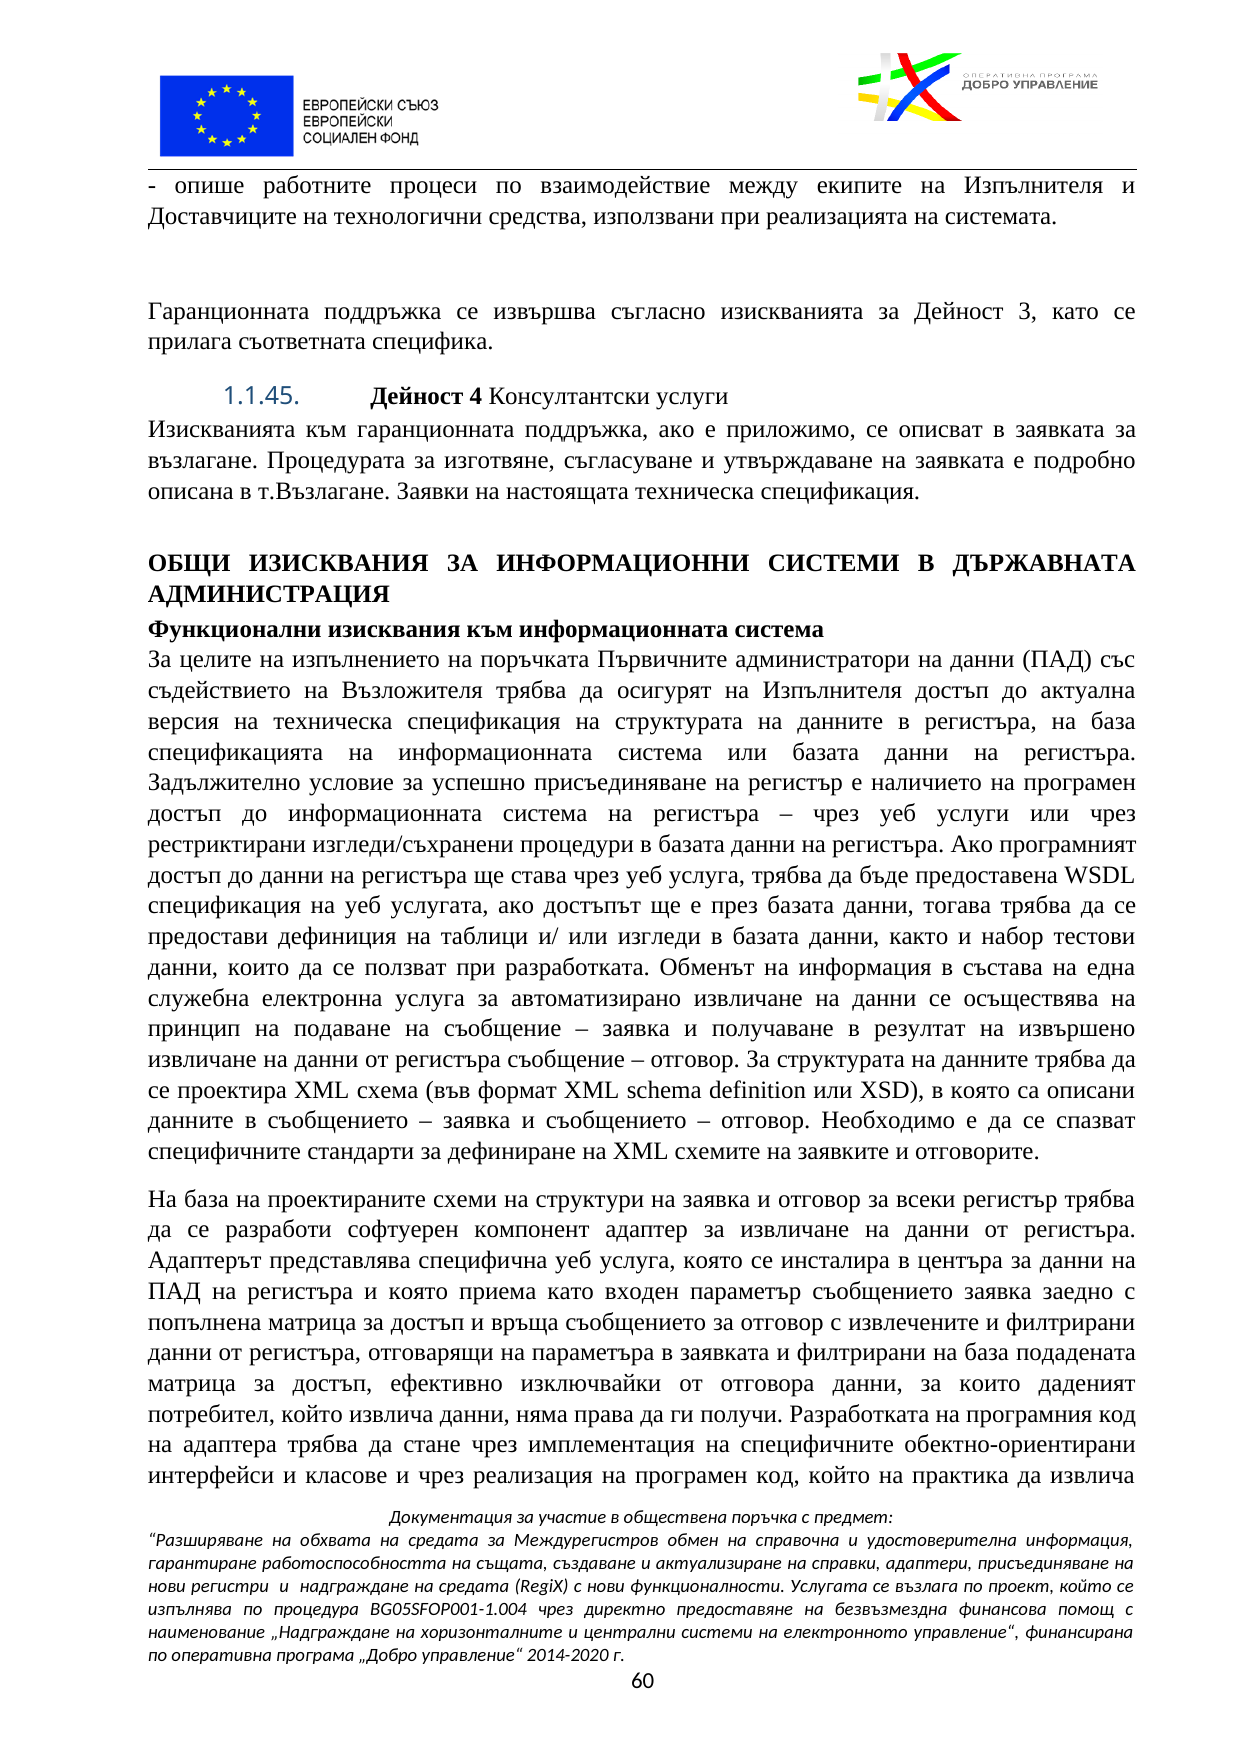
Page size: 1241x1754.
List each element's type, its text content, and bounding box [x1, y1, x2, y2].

subtitle Функционални изисквания към информационната система [148, 614, 1137, 643]
text На база на проектираните схеми на структури на заявка и отговор за всеки регистър трябва да се разработи софтуерен компонент адаптер за извличане на данни от регистъра. Адаптерът представлява специфична уеб услуга, която се инсталира в центъра за данни на ПАД на регистъра и която приема като входен параметър съобщението заявка заедно с попълнена матрица за достъп и връща съобщението за отговор с извлечените и филтрирани данни от регистъра, отговарящи на параметъра в заявката и филтрирани на база подадената матрица за достъп, ефективно изключвайки от отговора данни, за които даденият потребител, който извлича данни, няма права да ги получи. Разработката на програмния код на адаптера трябва да стане чрез имплементация на специфичните обектно-ориентирани интерфейси и класове и чрез реализация на програмен код, който на практика да извлича [148, 1184, 1137, 1489]
text Гаранционната поддръжка се извършва съгласно изискванията за Дейност 3, като се прилага съответната специфика. [148, 296, 1137, 355]
text - опише работните процеси по взаимодействие между екипите на Изпълнителя и Доставчиците на технологични средства, използвани при реализацията на системата. [148, 170, 1137, 230]
subtitle Дейност 4 Консултантски услуги [223, 378, 1137, 412]
text За целите на изпълнението на поръчката Първичните администратори на данни (ПАД) със съдействието на Възложителя трябва да осигурят на Изпълнителя достъп до актуална версия на техническа спецификация на структурата на данните в регистъра, на база спецификацията на информационната система или базата данни на регистъра. Задължително условие за успешно присъединяване на регистър е наличието на програмен достъп до информационната система на регистъра – чрез уеб услуги или чрез рестриктирани изгледи/съхранени процедури в базата данни на регистъра. Ако програмният достъп до данни на регистъра ще става чрез уеб услуга, трябва да бъде предоставена WSDL спецификация на уеб услугата, ако достъпът ще е през базата данни, тогава трябва да се предостави дефиниция на таблици и/ или изгледи в базата данни, както и набор тестови данни, които да се ползват при разработката. Обменът на информация в състава на една служебна електронна услуга за автоматизирано извличане на данни се осъществява на принцип на подаване на съобщение – заявка и получаване в резултат на извършено извличане на данни от регистъра съобщение – отговор. За структурата на данните трябва да се проектира XML схема (във формат XML schema definition или XSD), в която са описани данните в съобщението – заявка и съобщението – отговор. Необходимо е да се спазват специфичните стандарти за дефиниране на XML схемите на заявките и отговорите. [148, 644, 1137, 1165]
subtitle ОБЩИ ИЗИСКВАНИЯ ЗА ИНФОРМАЦИОННИ СИСТЕМИ В ДЪРЖАВНАТА АДМИНИСТРАЦИЯ [148, 548, 1137, 608]
text Изискванията към гаранционната поддръжка, ако е приложимо, се описват в заявката за възлагане. Процедурата за изготвяне, съгласуване и утвърждаване на заявката е подробно описана в т.5.7 на настоящата техническа спецификация. [148, 414, 1137, 504]
